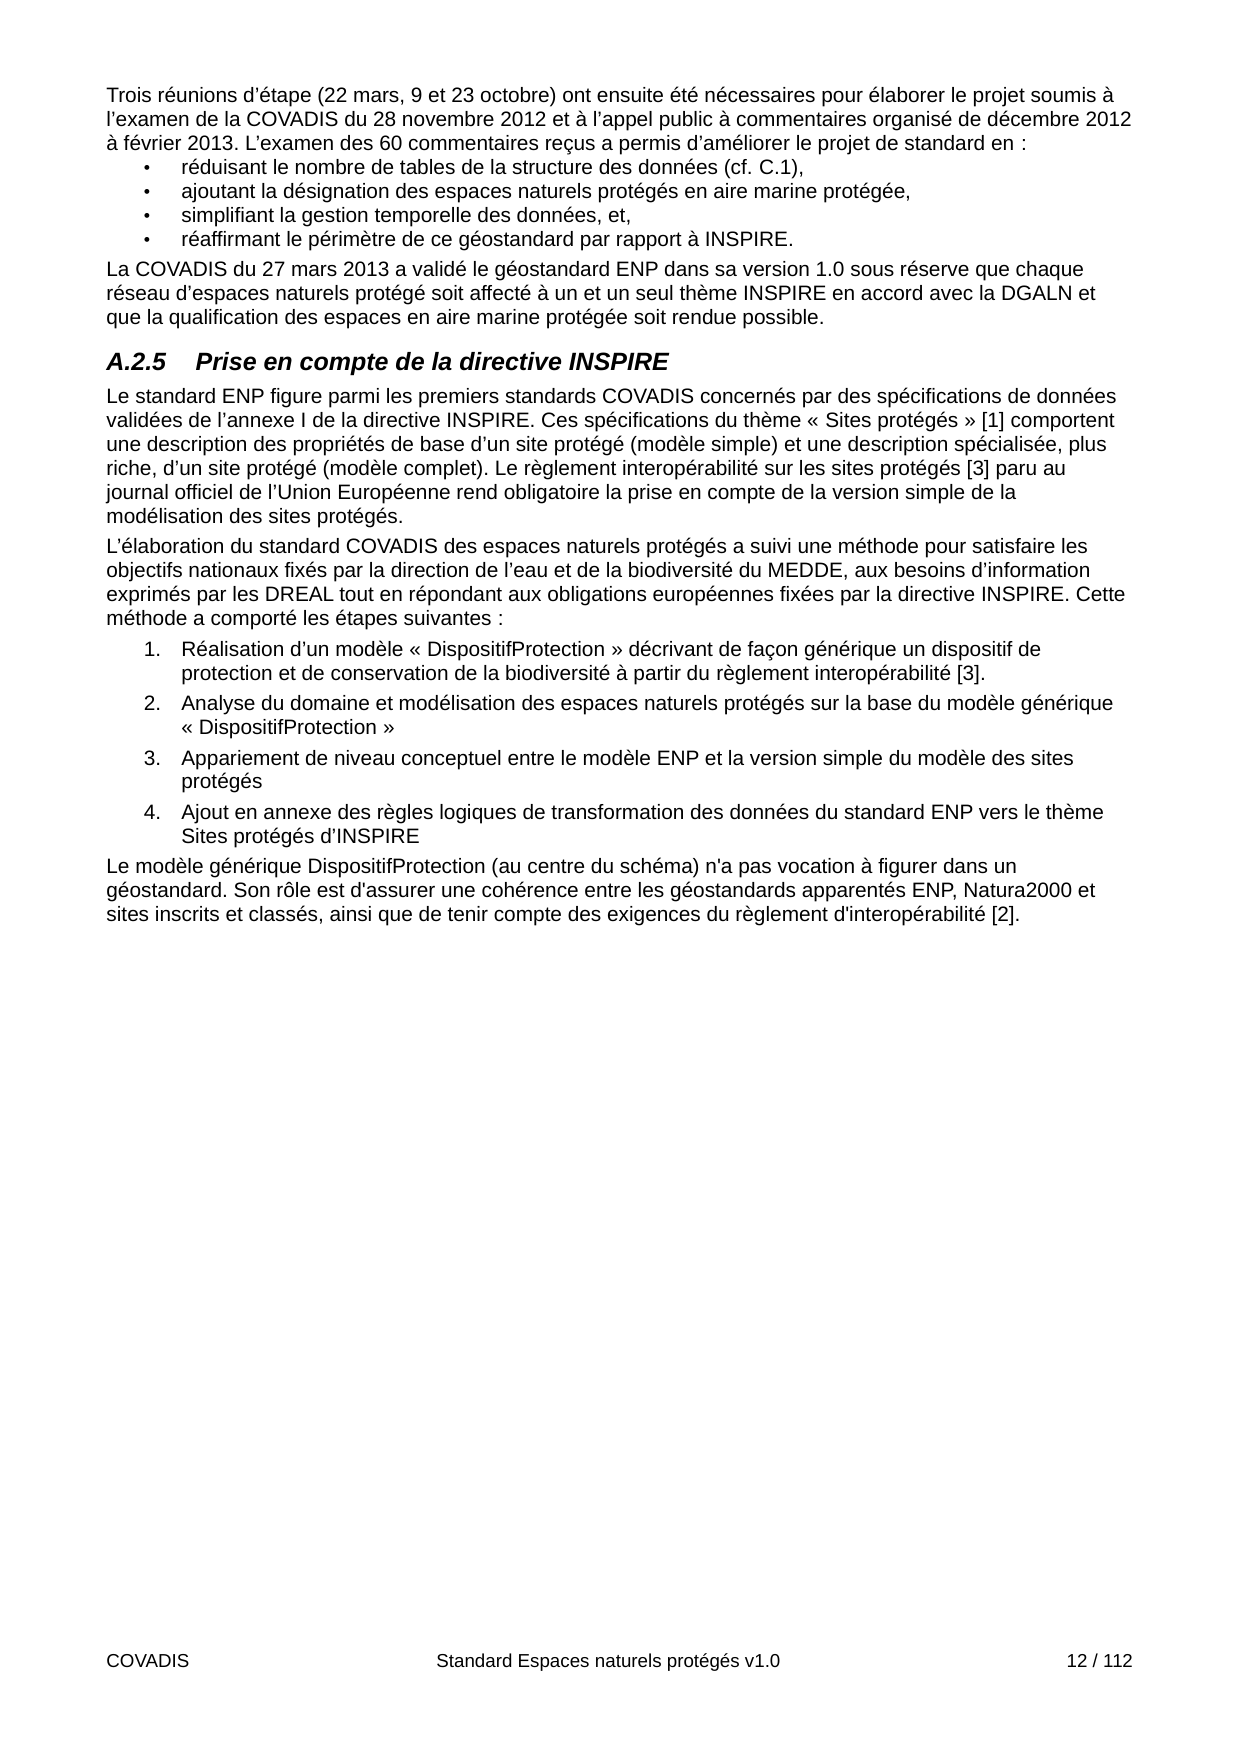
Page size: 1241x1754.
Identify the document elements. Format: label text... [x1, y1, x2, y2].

text Trois réunions d’étape (22 mars, 9 et 23 octobre) ont ensuite été nécessaires pour élaborer le projet soumis à l’examen de la COVADIS du 28 novembre 2012 et à l’appel public à commentaires organisé de décembre 2012 à février 2013. L’examen des 60 commentaires reçus a permis d’améliorer le projet de standard en : [106, 83, 1134, 154]
list Appariement de niveau conceptuel entre le modèle ENP et la version simple du modèle des sites protégés [144, 745, 1134, 793]
list simplifiant la gestion temporelle des données, et, [144, 202, 1134, 226]
list Analyse du domaine et modélisation des espaces naturels protégés sur la base du modèle générique « DispositifProtection » [144, 691, 1134, 739]
text Le standard ENP figure parmi les premiers standards COVADIS concernés par des spécifications de données validées de l’annexe I de la directive INSPIRE. Ces spécifications du thème « Sites protégés » [1] comportent une description des propriétés de base d’un site protégé (modèle simple) et une description spécialisée, plus riche, d’un site protégé (modèle complet). Le règlement interopérabilité sur les sites protégés [3] paru au journal officiel de l’Union Européenne rend obligatoire la prise en compte de la version simple de la modélisation des sites protégés. [106, 384, 1134, 528]
text Le modèle générique DispositifProtection (au centre du schéma) n'a pas vocation à figurer dans un géostandard. Son rôle est d'assurer une cohérence entre les géostandards apparentés ENP, Natura2000 et sites inscrits et classés, ainsi que de tenir compte des exigences du règlement d'interopérabilité [2]. [106, 854, 1134, 926]
list Ajout en annexe des règles logiques de transformation des données du standard ENP vers le thème Sites protégés d’INSPIRE [144, 800, 1134, 848]
list ajoutant la désignation des espaces naturels protégés en aire marine protégée, [144, 178, 1134, 202]
text La COVADIS du 27 mars 2013 a validé le géostandard ENP dans sa version 1.0 sous réserve que chaque réseau d’espaces naturels protégé soit affecté à un et un seul thème INSPIRE en accord avec la DGALN et que la qualification des espaces en aire marine protégée soit rendue possible. [106, 257, 1134, 329]
list réaffirmant le périmètre de ce géostandard par rapport à INSPIRE. [144, 226, 1134, 250]
subtitle Prise en compte de la directive INSPIRE [106, 346, 1134, 375]
list Réalisation d’un modèle « DispositifProtection » décrivant de façon générique un dispositif de protection et de conservation de la biodiversité à partir du règlement interopérabilité [3]. [144, 637, 1134, 684]
list réduisant le nombre de tables de la structure des données (cf. C.1), [144, 154, 1134, 178]
text L’élaboration du standard COVADIS des espaces naturels protégés a suivi une méthode pour satisfaire les objectifs nationaux fixés par la direction de l’eau et de la biodiversité du MEDDE, aux besoins d’information exprimés par les DREAL tout en répondant aux obligations européennes fixées par la directive INSPIRE. Cette méthode a comporté les étapes suivantes : [106, 534, 1134, 630]
